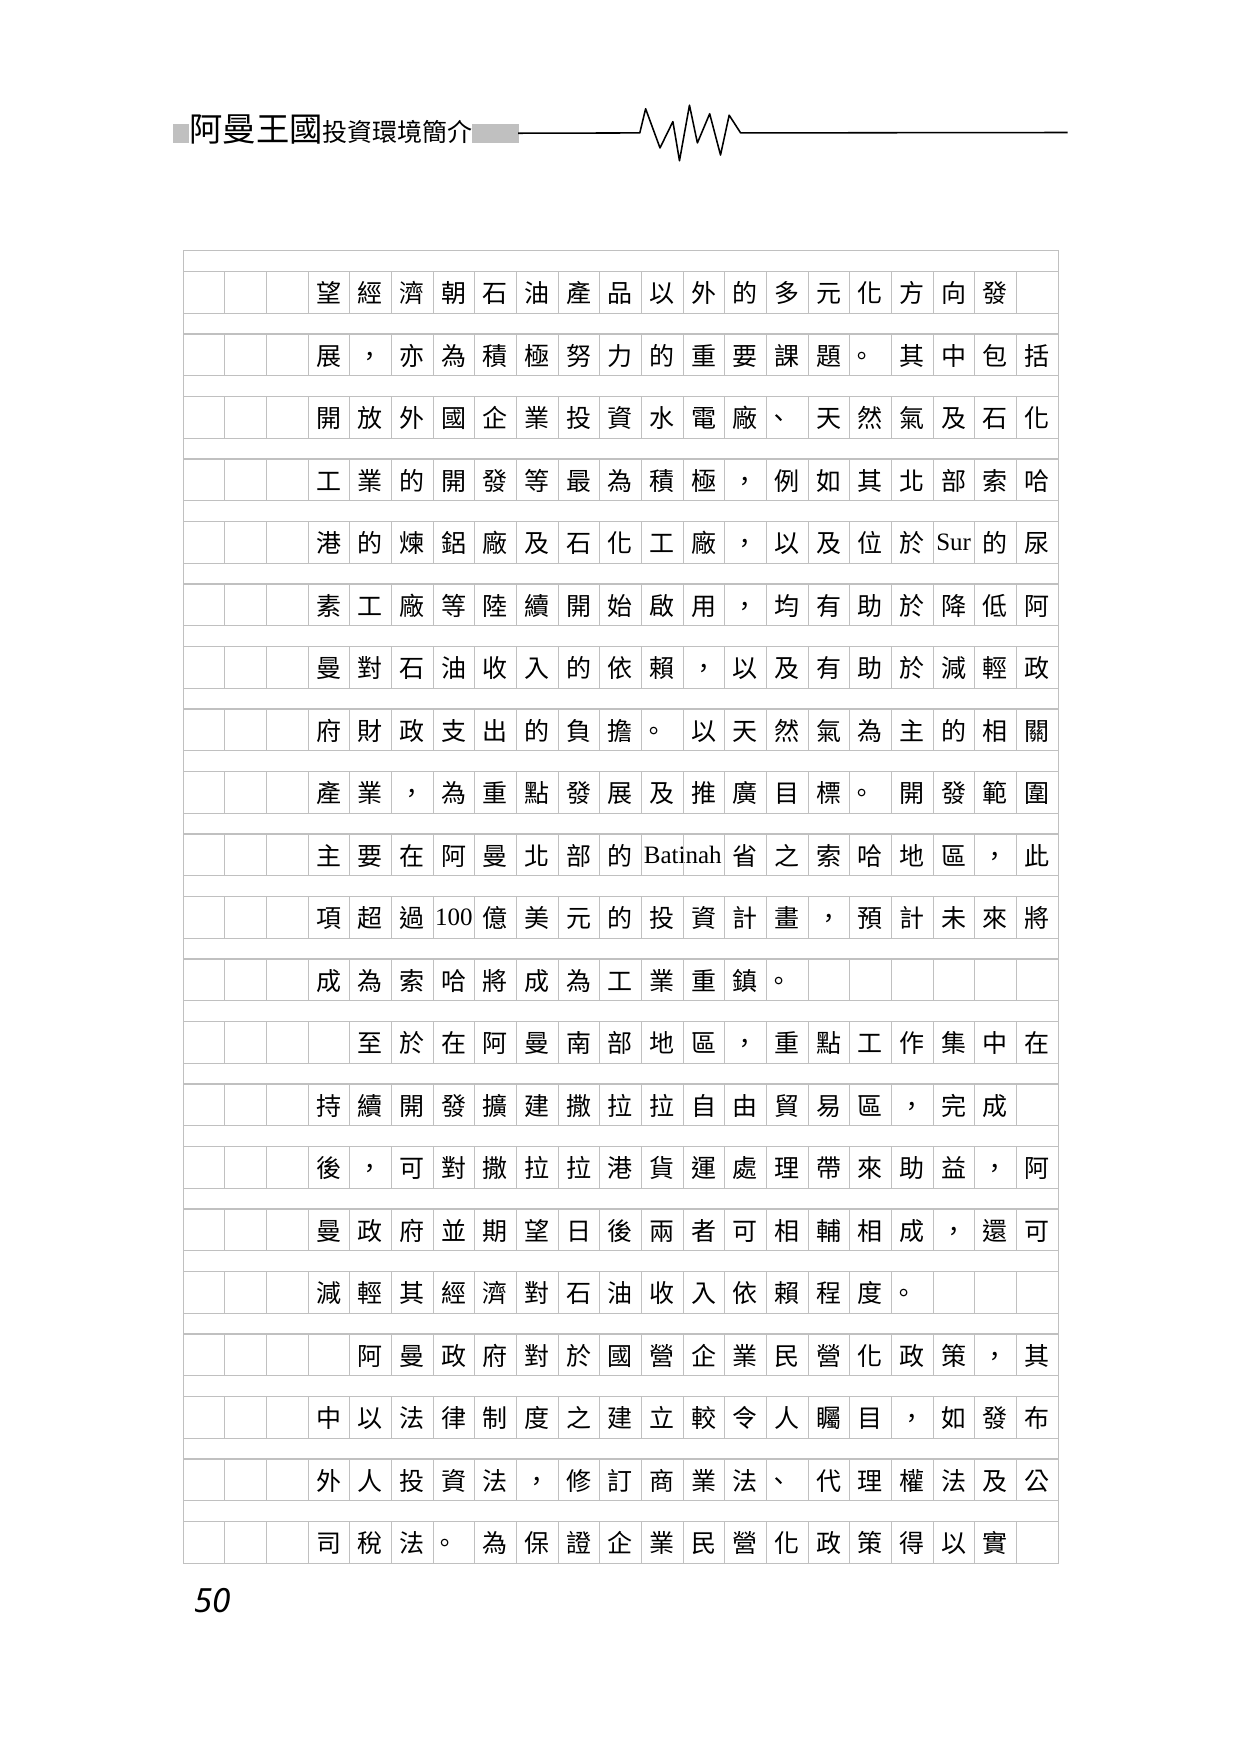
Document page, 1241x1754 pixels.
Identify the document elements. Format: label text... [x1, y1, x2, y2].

text 另外為降低對石油的依賴，阿曼政府期望經濟朝石油產品以外的多元化方向發展，亦為積極努力的重要課題。其中包括開放外國企業投資水電廠、天然氣及石化工業的開發等最為積極，例如其北部索哈港的煉鋁廠及石化工廠，以及位於Sur的尿素工廠等陸續開始啟用，均有助於降低阿曼對石油收入的依賴，以及有助於減輕政府財政支出的負擔。以天然氣為主的相關產業，為重點發展及推廣目標。開發範圍主要在阿曼北部的Batinah省之索哈地區，此項超過100億美元的投資計畫，預計未來將成為索哈將成為工業重鎮。 [281, 376, 1058, 396]
text 阿曼政府對於國營企業民營化政策，其中以法律制度之建立較令人矚目，如發布外人投資法，修訂商業法、代理權法及公司稅法。為保證企業民營化政策得以實施，更發布國家基本法，進一步確保人民的權利與義務。 [281, 1439, 1058, 1458]
text 另外為降低對石油的依賴，阿曼政府期望經濟朝石油產品以外的多元化方向發展，亦為積極努力的重要課題。其中包括開放外國企業投資水電廠、天然氣及石化工業的開發等最為積極，例如其北部索哈港的煉鋁廠及石化工廠，以及位於Sur的尿素工廠等陸續開始啟用，均有助於降低阿曼對石油收入的依賴，以及有助於減輕政府財政支出的負擔。以天然氣為主的相關產業，為重點發展及推廣目標。開發範圍主要在阿曼北部的Batinah省之索哈地區，此項超過100億美元的投資計畫，預計未來將成為索哈將成為工業重鎮。 [281, 251, 1058, 271]
text 另外為降低對石油的依賴，阿曼政府期望經濟朝石油產品以外的多元化方向發展，亦為積極努力的重要課題。其中包括開放外國企業投資水電廠、天然氣及石化工業的開發等最為積極，例如其北部索哈港的煉鋁廠及石化工廠，以及位於Sur的尿素工廠等陸續開始啟用，均有助於降低阿曼對石油收入的依賴，以及有助於減輕政府財政支出的負擔。以天然氣為主的相關產業，為重點發展及推廣目標。開發範圍主要在阿曼北部的Batinah省之索哈地區，此項超過100億美元的投資計畫，預計未來將成為索哈將成為工業重鎮。 [281, 626, 1058, 646]
text 至於在阿曼南部地區，重點工作集中在持續開發擴建撒拉拉自由貿易區，完成後，可對撒拉拉港貨運處理帶來助益，阿曼政府並期望日後兩者可相輔相成，還可減輕其經濟對石油收入依賴程度。 [281, 1251, 1058, 1271]
text 另外為降低對石油的依賴，阿曼政府期望經濟朝石油產品以外的多元化方向發展，亦為積極努力的重要課題。其中包括開放外國企業投資水電廠、天然氣及石化工業的開發等最為積極，例如其北部索哈港的煉鋁廠及石化工廠，以及位於Sur的尿素工廠等陸續開始啟用，均有助於降低阿曼對石油收入的依賴，以及有助於減輕政府財政支出的負擔。以天然氣為主的相關產業，為重點發展及推廣目標。開發範圍主要在阿曼北部的Batinah省之索哈地區，此項超過100億美元的投資計畫，預計未來將成為索哈將成為工業重鎮。 [281, 564, 1058, 583]
text 另外為降低對石油的依賴，阿曼政府期望經濟朝石油產品以外的多元化方向發展，亦為積極努力的重要課題。其中包括開放外國企業投資水電廠、天然氣及石化工業的開發等最為積極，例如其北部索哈港的煉鋁廠及石化工廠，以及位於Sur的尿素工廠等陸續開始啟用，均有助於降低阿曼對石油收入的依賴，以及有助於減輕政府財政支出的負擔。以天然氣為主的相關產業，為重點發展及推廣目標。開發範圍主要在阿曼北部的Batinah省之索哈地區，此項超過100億美元的投資計畫，預計未來將成為索哈將成為工業重鎮。 [281, 751, 1058, 771]
text 另外為降低對石油的依賴，阿曼政府期望經濟朝石油產品以外的多元化方向發展，亦為積極努力的重要課題。其中包括開放外國企業投資水電廠、天然氣及石化工業的開發等最為積極，例如其北部索哈港的煉鋁廠及石化工廠，以及位於Sur的尿素工廠等陸續開始啟用，均有助於降低阿曼對石油收入的依賴，以及有助於減輕政府財政支出的負擔。以天然氣為主的相關產業，為重點發展及推廣目標。開發範圍主要在阿曼北部的Batinah省之索哈地區，此項超過100億美元的投資計畫，預計未來將成為索哈將成為工業重鎮。 [281, 939, 1058, 958]
text 阿曼政府對於國營企業民營化政策，其中以法律制度之建立較令人矚目，如發布外人投資法，修訂商業法、代理權法及公司稅法。為保證企業民營化政策得以實施，更發布國家基本法，進一步確保人民的權利與義務。 [281, 1501, 1058, 1521]
text 另外為降低對石油的依賴，阿曼政府期望經濟朝石油產品以外的多元化方向發展，亦為積極努力的重要課題。其中包括開放外國企業投資水電廠、天然氣及石化工業的開發等最為積極，例如其北部索哈港的煉鋁廠及石化工廠，以及位於Sur的尿素工廠等陸續開始啟用，均有助於降低阿曼對石油收入的依賴，以及有助於減輕政府財政支出的負擔。以天然氣為主的相關產業，為重點發展及推廣目標。開發範圍主要在阿曼北部的Batinah省之索哈地區，此項超過100億美元的投資計畫，預計未來將成為索哈將成為工業重鎮。 [281, 314, 1058, 333]
text 另外為降低對石油的依賴，阿曼政府期望經濟朝石油產品以外的多元化方向發展，亦為積極努力的重要課題。其中包括開放外國企業投資水電廠、天然氣及石化工業的開發等最為積極，例如其北部索哈港的煉鋁廠及石化工廠，以及位於Sur的尿素工廠等陸續開始啟用，均有助於降低阿曼對石油收入的依賴，以及有助於減輕政府財政支出的負擔。以天然氣為主的相關產業，為重點發展及推廣目標。開發範圍主要在阿曼北部的Batinah省之索哈地區，此項超過100億美元的投資計畫，預計未來將成為索哈將成為工業重鎮。 [281, 689, 1058, 708]
text 阿曼政府對於國營企業民營化政策，其中以法律制度之建立較令人矚目，如發布外人投資法，修訂商業法、代理權法及公司稅法。為保證企業民營化政策得以實施，更發布國家基本法，進一步確保人民的權利與義務。 [281, 1314, 1058, 1333]
text 另外為降低對石油的依賴，阿曼政府期望經濟朝石油產品以外的多元化方向發展，亦為積極努力的重要課題。其中包括開放外國企業投資水電廠、天然氣及石化工業的開發等最為積極，例如其北部索哈港的煉鋁廠及石化工廠，以及位於Sur的尿素工廠等陸續開始啟用，均有助於降低阿曼對石油收入的依賴，以及有助於減輕政府財政支出的負擔。以天然氣為主的相關產業，為重點發展及推廣目標。開發範圍主要在阿曼北部的Batinah省之索哈地區，此項超過100億美元的投資計畫，預計未來將成為索哈將成為工業重鎮。 [281, 439, 1058, 458]
text 另外為降低對石油的依賴，阿曼政府期望經濟朝石油產品以外的多元化方向發展，亦為積極努力的重要課題。其中包括開放外國企業投資水電廠、天然氣及石化工業的開發等最為積極，例如其北部索哈港的煉鋁廠及石化工廠，以及位於Sur的尿素工廠等陸續開始啟用，均有助於降低阿曼對石油收入的依賴，以及有助於減輕政府財政支出的負擔。以天然氣為主的相關產業，為重點發展及推廣目標。開發範圍主要在阿曼北部的Batinah省之索哈地區，此項超過100億美元的投資計畫，預計未來將成為索哈將成為工業重鎮。 [281, 814, 1058, 833]
text 另外為降低對石油的依賴，阿曼政府期望經濟朝石油產品以外的多元化方向發展，亦為積極努力的重要課題。其中包括開放外國企業投資水電廠、天然氣及石化工業的開發等最為積極，例如其北部索哈港的煉鋁廠及石化工廠，以及位於Sur的尿素工廠等陸續開始啟用，均有助於降低阿曼對石油收入的依賴，以及有助於減輕政府財政支出的負擔。以天然氣為主的相關產業，為重點發展及推廣目標。開發範圍主要在阿曼北部的Batinah省之索哈地區，此項超過100億美元的投資計畫，預計未來將成為索哈將成為工業重鎮。 [281, 876, 1058, 896]
text 至於在阿曼南部地區，重點工作集中在持續開發擴建撒拉拉自由貿易區，完成後，可對撒拉拉港貨運處理帶來助益，阿曼政府並期望日後兩者可相輔相成，還可減輕其經濟對石油收入依賴程度。 [281, 1064, 1058, 1083]
text 至於在阿曼南部地區，重點工作集中在持續開發擴建撒拉拉自由貿易區，完成後，可對撒拉拉港貨運處理帶來助益，阿曼政府並期望日後兩者可相輔相成，還可減輕其經濟對石油收入依賴程度。 [281, 1189, 1058, 1208]
text 至於在阿曼南部地區，重點工作集中在持續開發擴建撒拉拉自由貿易區，完成後，可對撒拉拉港貨運處理帶來助益，阿曼政府並期望日後兩者可相輔相成，還可減輕其經濟對石油收入依賴程度。 [281, 1001, 1058, 1021]
text 阿曼政府對於國營企業民營化政策，其中以法律制度之建立較令人矚目，如發布外人投資法，修訂商業法、代理權法及公司稅法。為保證企業民營化政策得以實施，更發布國家基本法，進一步確保人民的權利與義務。 [281, 1376, 1058, 1396]
text 至於在阿曼南部地區，重點工作集中在持續開發擴建撒拉拉自由貿易區，完成後，可對撒拉拉港貨運處理帶來助益，阿曼政府並期望日後兩者可相輔相成，還可減輕其經濟對石油收入依賴程度。 [281, 1126, 1058, 1146]
text 另外為降低對石油的依賴，阿曼政府期望經濟朝石油產品以外的多元化方向發展，亦為積極努力的重要課題。其中包括開放外國企業投資水電廠、天然氣及石化工業的開發等最為積極，例如其北部索哈港的煉鋁廠及石化工廠，以及位於Sur的尿素工廠等陸續開始啟用，均有助於降低阿曼對石油收入的依賴，以及有助於減輕政府財政支出的負擔。以天然氣為主的相關產業，為重點發展及推廣目標。開發範圍主要在阿曼北部的Batinah省之索哈地區，此項超過100億美元的投資計畫，預計未來將成為索哈將成為工業重鎮。 [281, 501, 1058, 521]
